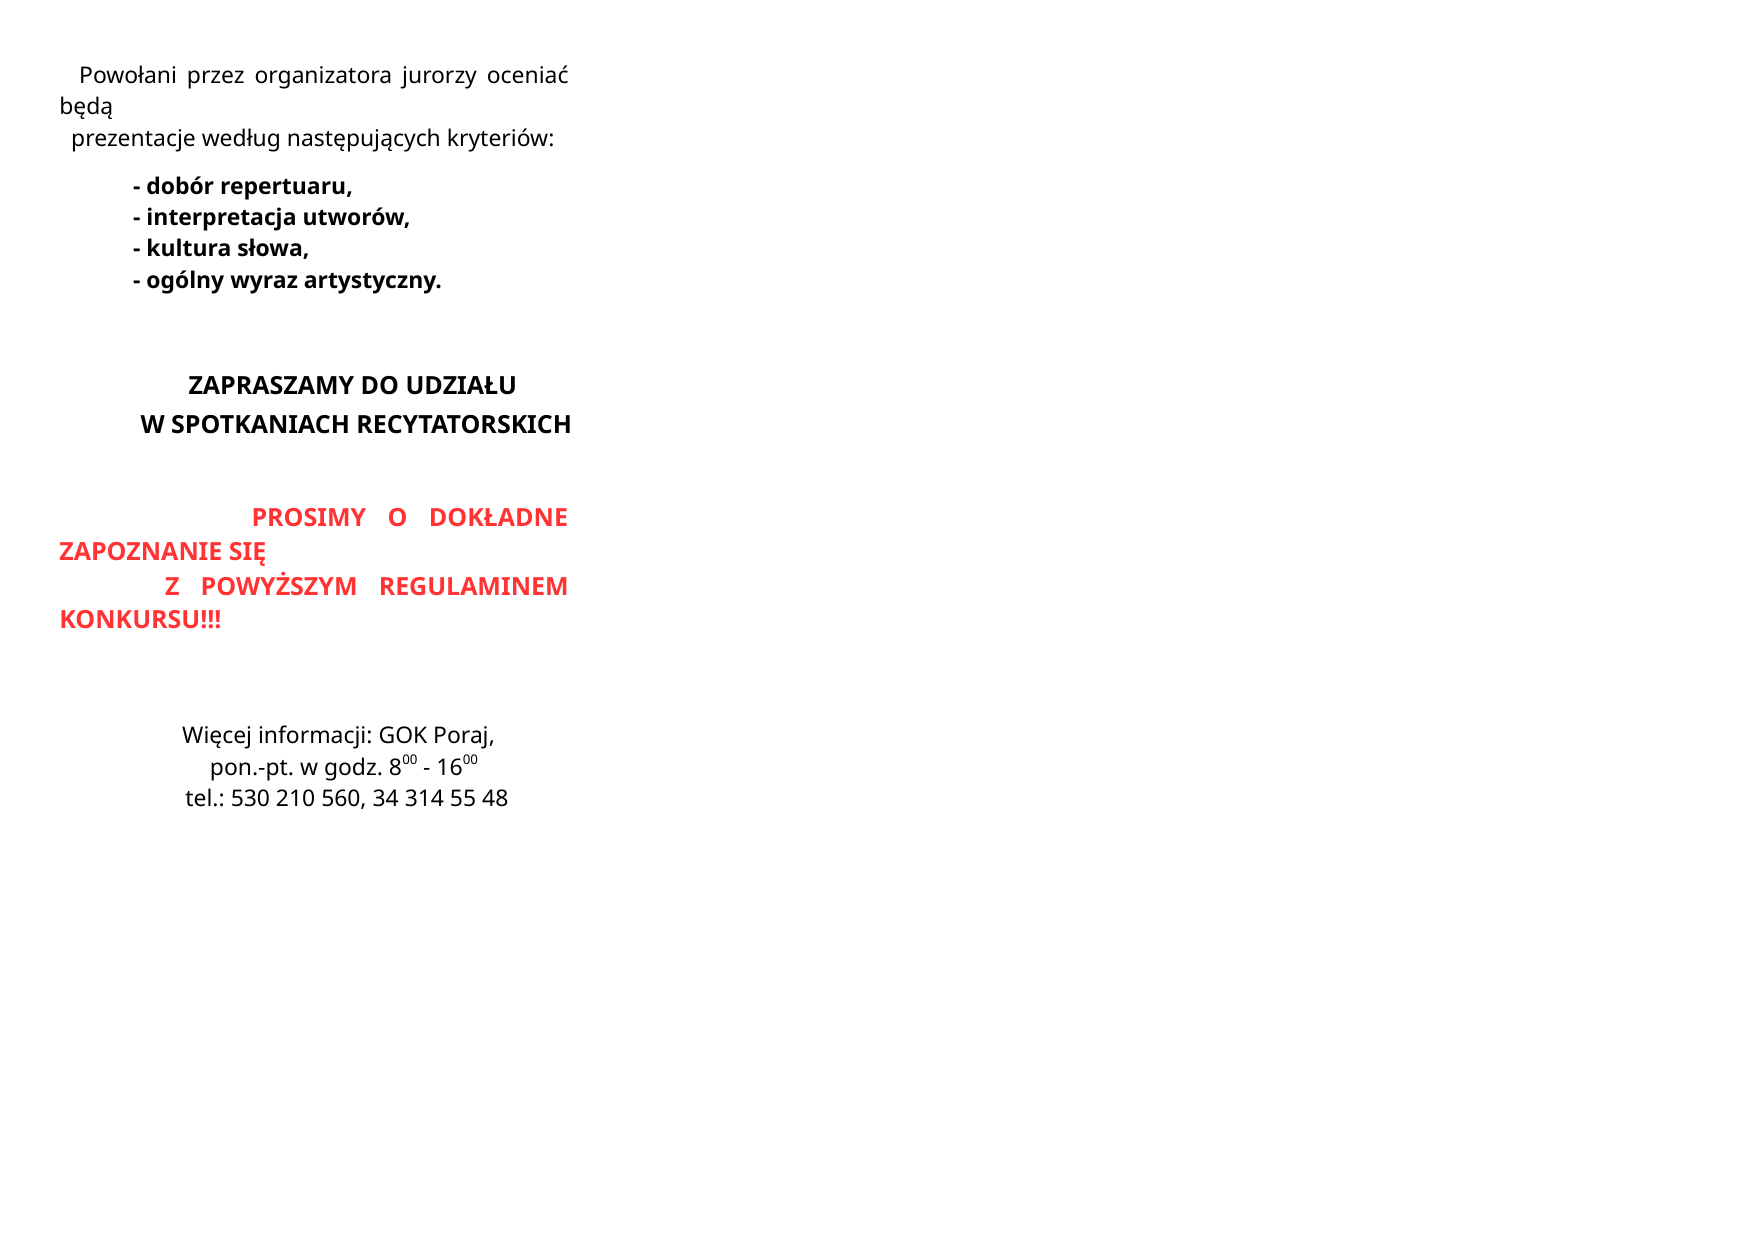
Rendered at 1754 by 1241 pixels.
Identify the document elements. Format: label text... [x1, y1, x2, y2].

text - interpretacja utworów, [133, 201, 595, 232]
text ZAPRASZAMY DO UDZIAŁU [88, 368, 595, 402]
text pon.-pt. w godz. 800 - 1600 [59, 751, 569, 782]
text - ogólny wyraz artystyczny. [133, 264, 595, 295]
text - dobór repertuaru, [133, 170, 569, 201]
text Z POWYŻSZYM REGULAMINEM KONKURSU!!! [59, 568, 569, 636]
text tel.: 530 210 560, 34 314 55 48 [59, 782, 569, 813]
text PROSIMY O DOKŁADNE ZAPOZNANIE SIĘ [59, 500, 569, 568]
text W SPOTKANIACH RECYTATORSKICH [88, 407, 595, 441]
text - kultura słowa, [133, 232, 569, 264]
text prezentacje według następujących kryteriów: [59, 122, 569, 153]
text Powołani przez organizatora jurorzy oceniać będą [59, 59, 569, 122]
text Więcej informacji: GOK Poraj, [59, 719, 569, 751]
